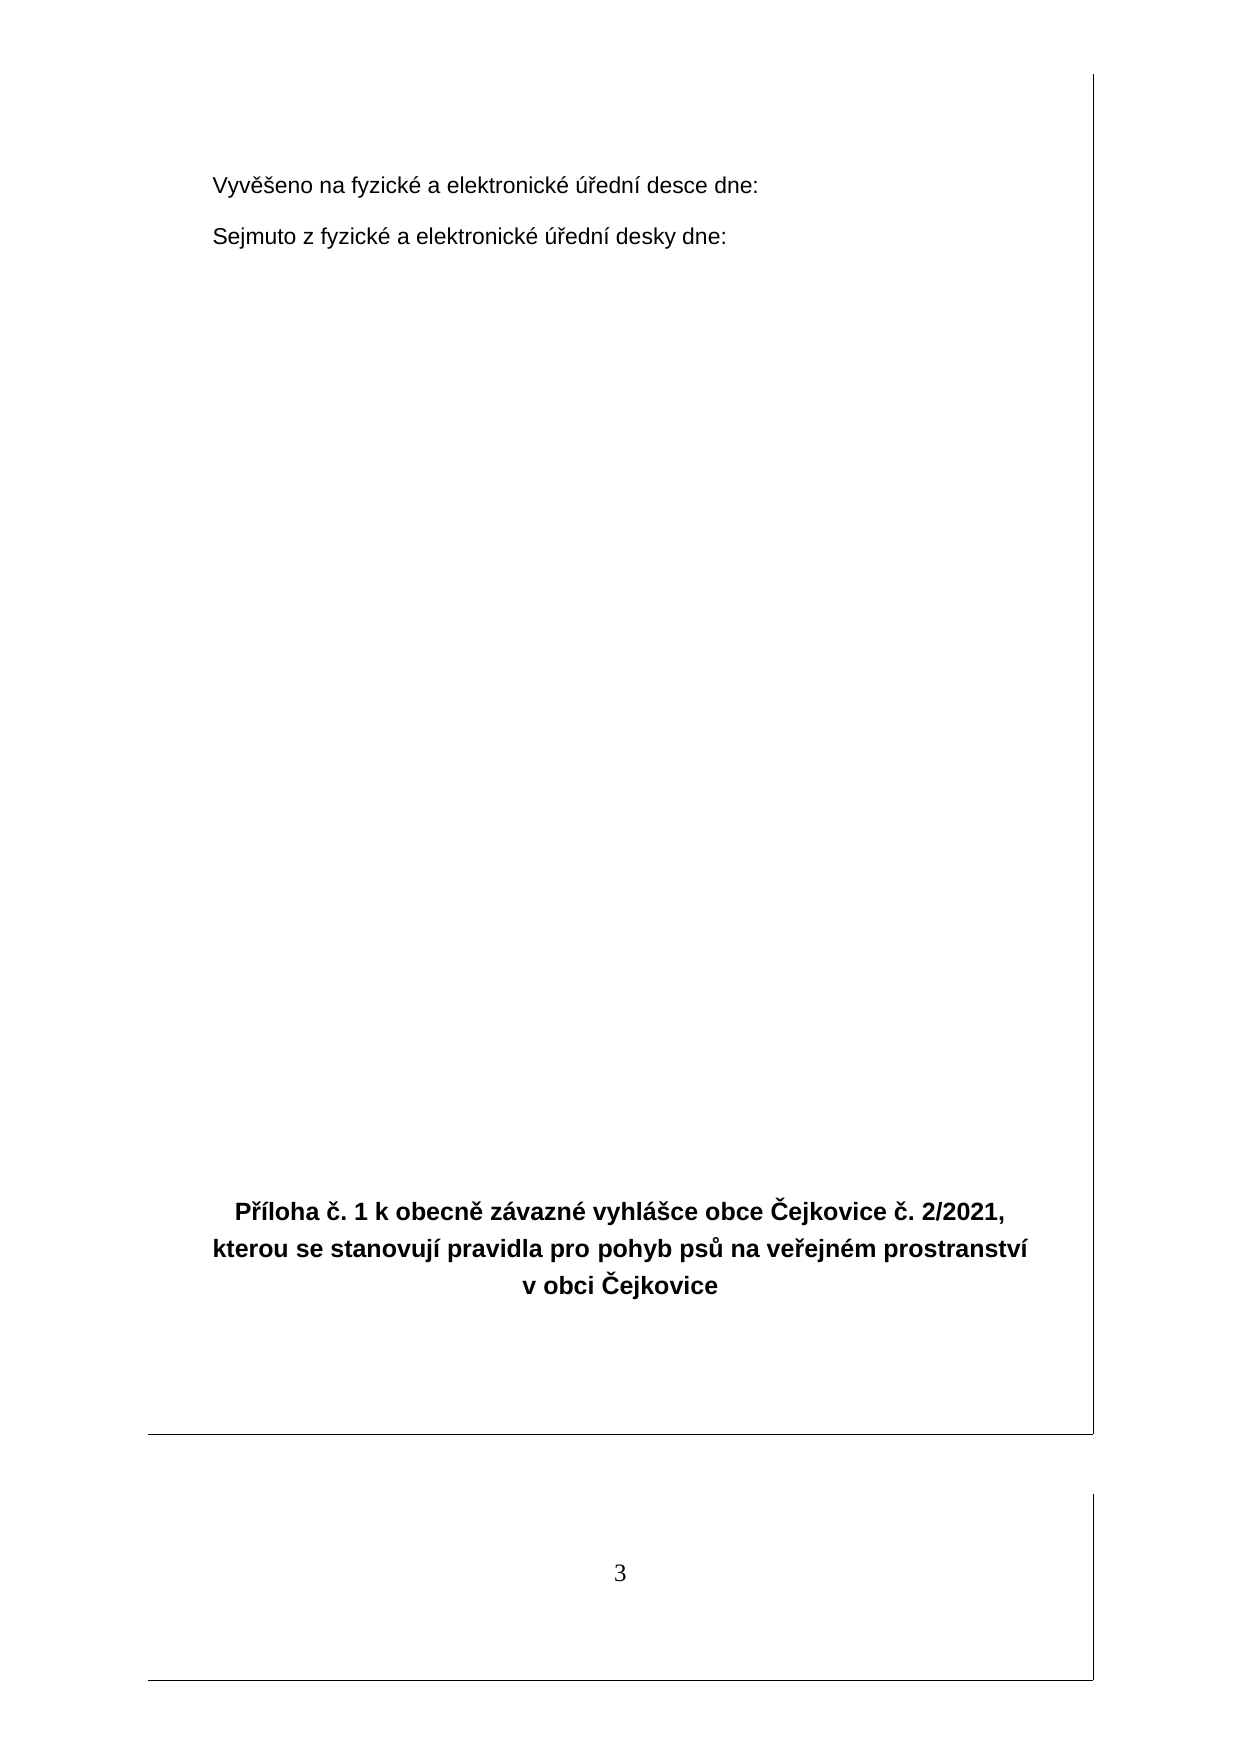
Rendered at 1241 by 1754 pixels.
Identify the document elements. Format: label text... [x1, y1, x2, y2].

text Příloha č. 1 k obecně závazné vyhlášce obce Čejkovice č. 2/2021, kterou se stanovují pravidla pro pohyb psů na veřejném prostranství v obci Čejkovice [148, 1132, 1093, 1300]
text Sejmuto z fyzické a elektronické úřední desky dne: [148, 159, 1093, 250]
text Vyvěšeno na fyzické a elektronické úřední desce dne: [148, 108, 1093, 159]
